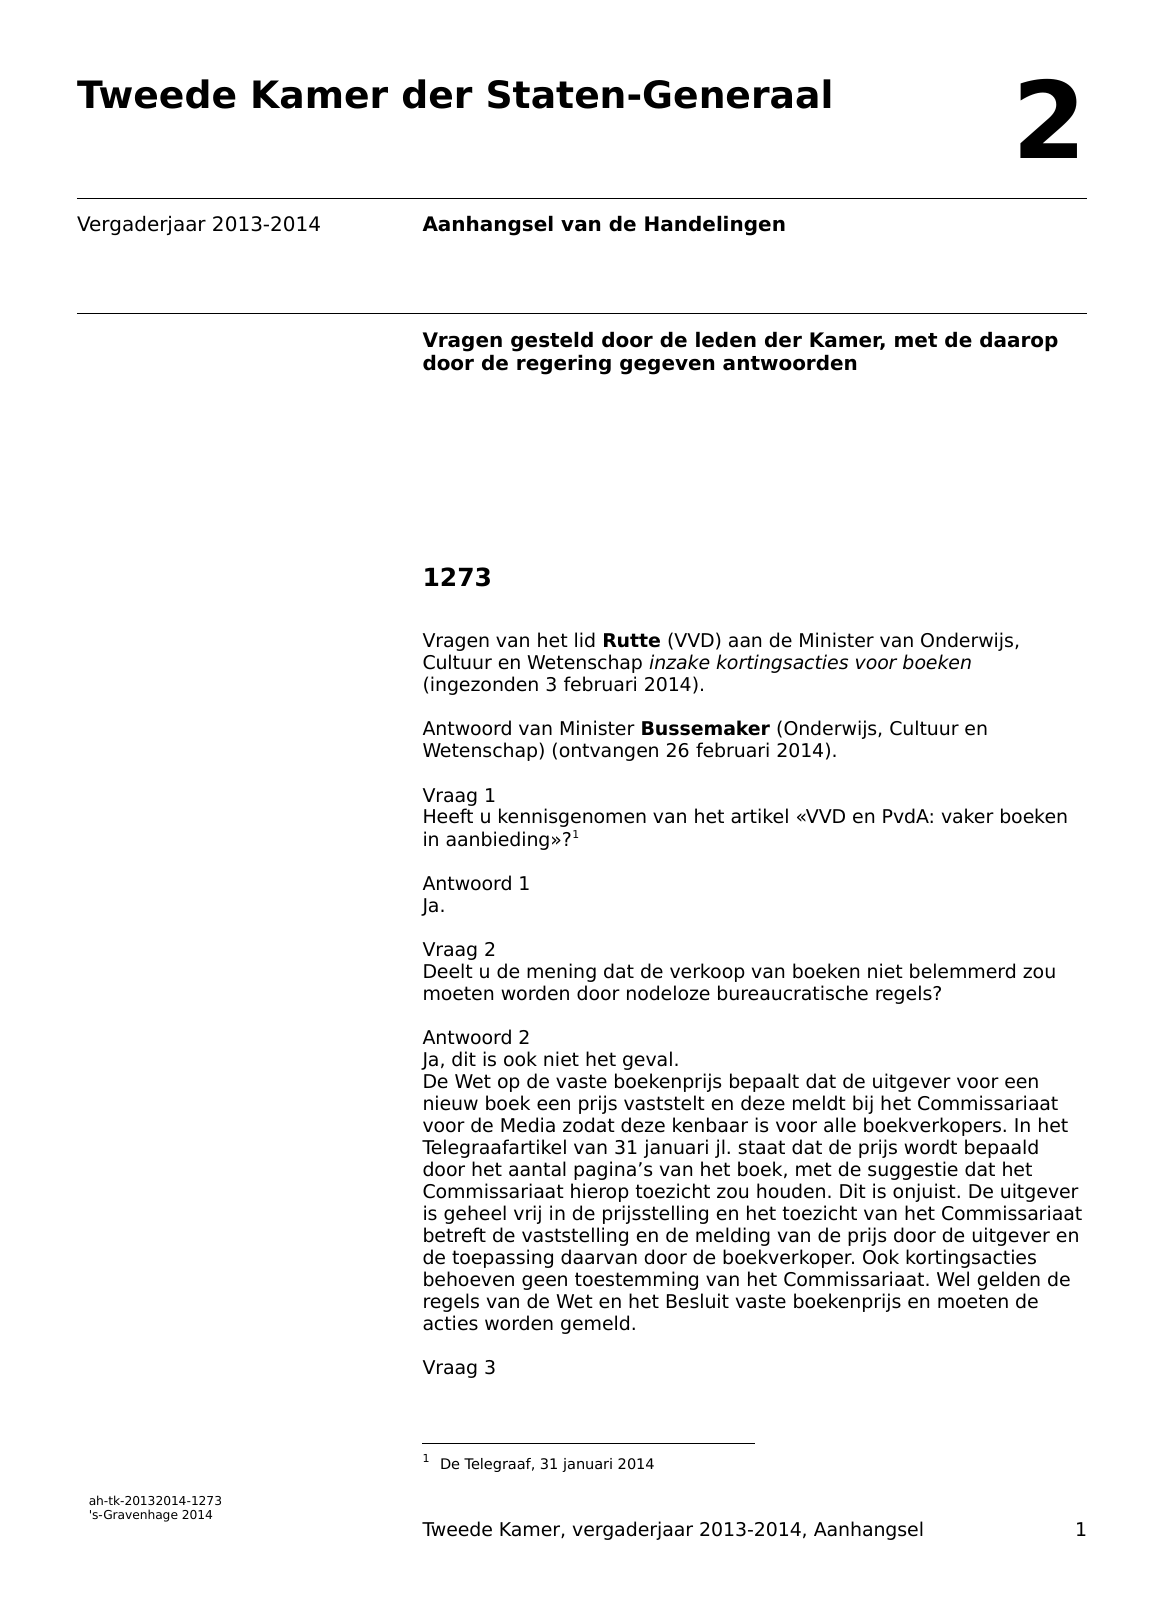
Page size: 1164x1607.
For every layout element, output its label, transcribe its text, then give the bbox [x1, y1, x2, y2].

text De Wet op de vaste boekenprijs bepaalt dat de uitgever voor een nieuw boek een prijs vaststelt en deze meldt bij het Commissariaat voor de Media zodat deze kenbaar is voor alle boekverkopers. In het Telegraafartikel van 31 januari jl. staat dat de prijs wordt bepaald door het aantal pagina’s van het boek, met de suggestie dat het Commissariaat hierop toezicht zou houden. Dit is onjuist. De uitgever is geheel vrij in de prijsstelling en het toezicht van het Commissariaat betreft de vaststelling en de melding van de prijs door de uitgever en de toepassing daarvan door de boekverkoper. Ook kortingsacties behoeven geen toestemming van het Commissariaat. Wel gelden de regels van de Wet en het Besluit vaste boekenprijs en moeten de acties worden gemeld. [422, 1071, 1087, 1334]
table_cell Vragen gesteld door de leden der Kamer, met de daarop door de regering gegeven antwoorden [422, 314, 1087, 375]
text 1273 [422, 563, 1087, 592]
text Ja, dit is ook niet het geval. [422, 1049, 1087, 1071]
table_cell Vergaderjaar 2013-2014 [77, 199, 422, 313]
text De Telegraaf, 31 januari 2014 [422, 1452, 1087, 1474]
table_cell Aanhangsel van de Handelingen [422, 199, 1087, 313]
text Vraag 1 [422, 784, 1087, 806]
text 's-Gravenhage 2014 [88, 1508, 323, 1522]
text Vraag 3 [422, 1357, 1087, 1379]
text Deelt u de mening dat de verkoop van boeken niet belemmerd zou moeten worden door nodeloze bureaucratische regels? [422, 961, 1087, 1005]
text Vragen van het lid Rutte (VVD) aan de Minister van Onderwijs, Cultuur en Wetenschap inzake kortingsacties voor boeken (ingezonden 3 februari 2014). [422, 630, 1087, 696]
text Antwoord 2 [422, 1027, 1087, 1049]
table_header 2 [886, 59, 1087, 198]
table_header Tweede Kamer der Staten-Generaal [77, 59, 886, 198]
text Ja. [422, 894, 1087, 917]
text Antwoord van Minister Bussemaker (Onderwijs, Cultuur en Wetenschap) (ontvangen 26 februari 2014). [422, 718, 1087, 762]
text Vraag 2 [422, 939, 1087, 961]
text Heeft u kennisgenomen van het artikel «VVD en PvdA: vaker boeken in aanbieding»? [422, 806, 1087, 850]
text ah-tk-20132014-1273 [88, 1494, 323, 1508]
text Antwoord 1 [422, 873, 1087, 894]
table_cell [77, 314, 422, 375]
